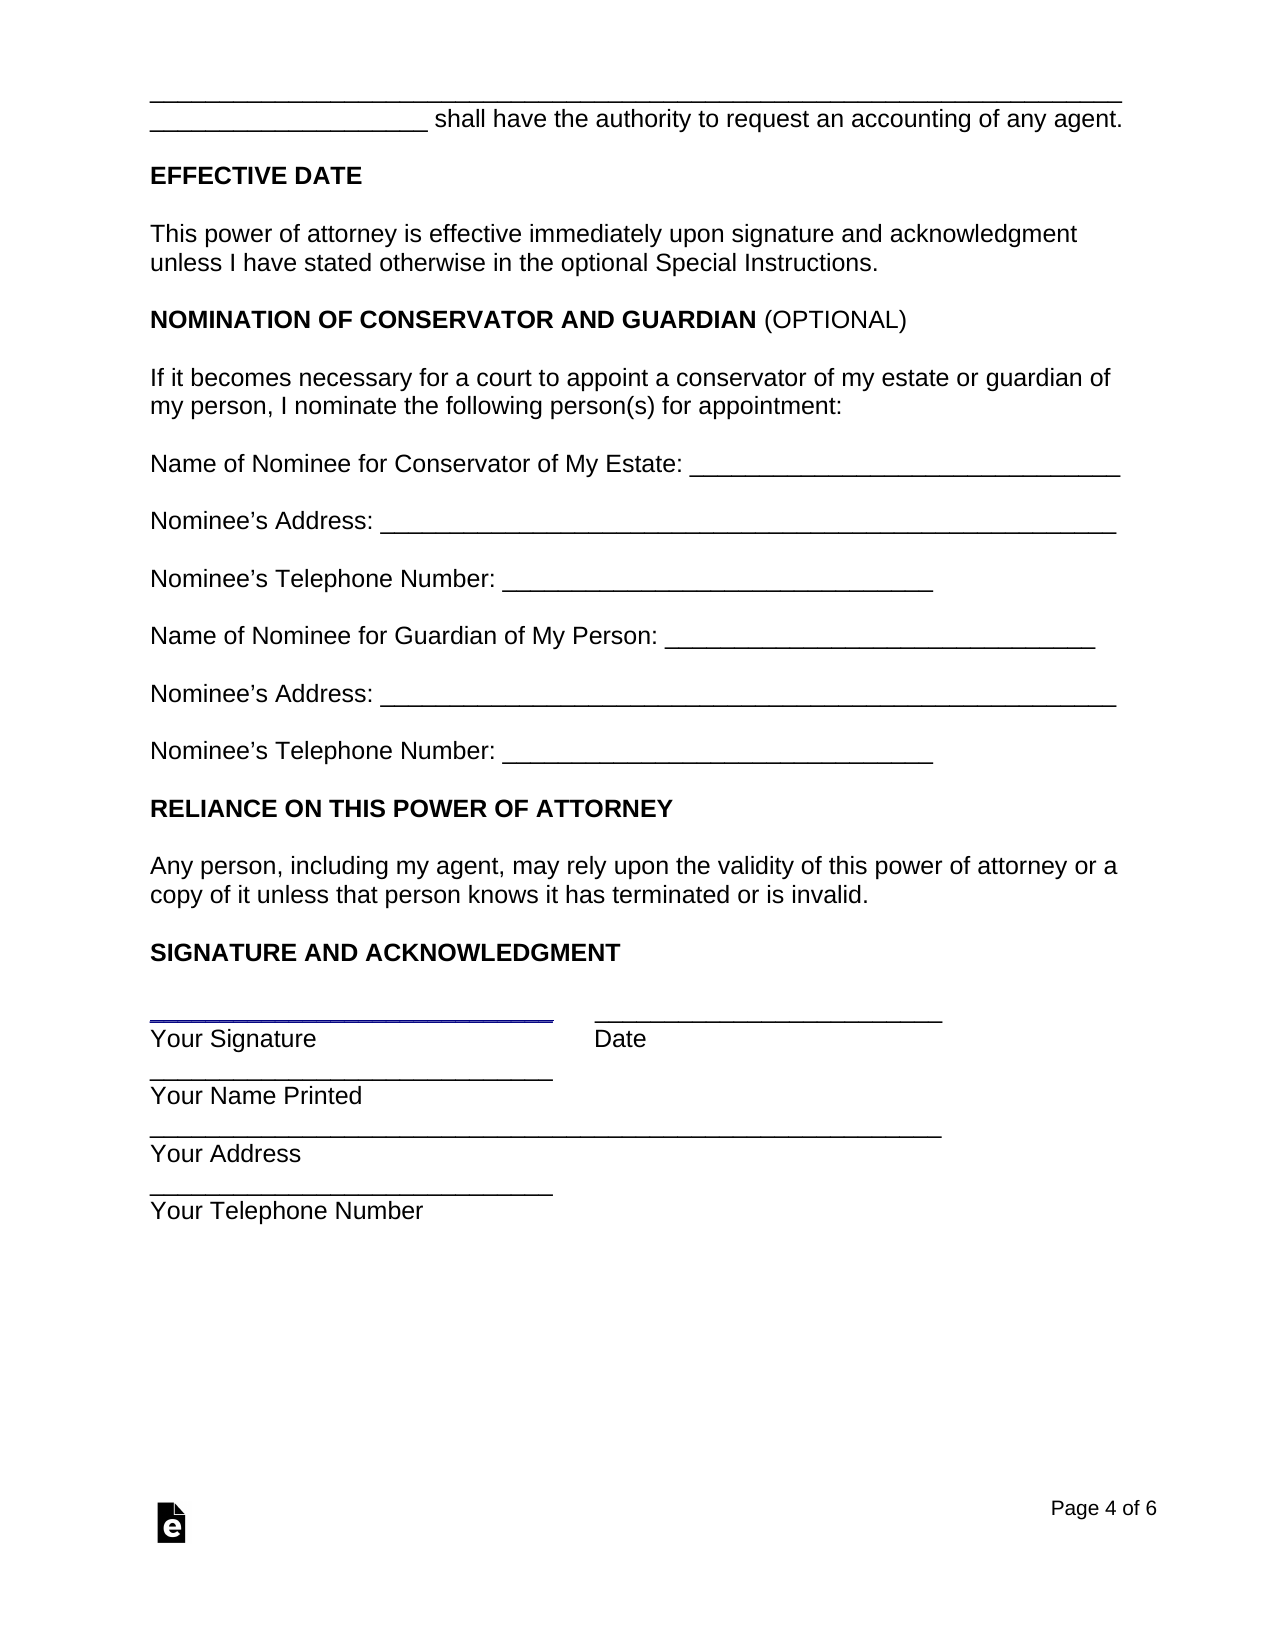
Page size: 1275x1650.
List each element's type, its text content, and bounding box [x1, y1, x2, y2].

text RELIANCE ON THIS POWER OF ATTORNEY [150, 794, 1125, 822]
text Any person, including my agent, may rely upon the validity of this power of attorney or a copy of it unless that person knows it has terminated or is invalid. [150, 851, 1125, 909]
text If it becomes necessary for a court to appoint a conservator of my estate or guardian of my person, I nominate the following person(s) for appointment: [150, 362, 1125, 420]
text Your Address [150, 1139, 1125, 1167]
text ______________________________________________________________________ [150, 75, 1125, 104]
text Nominee’s Telephone Number: _______________________________ [150, 564, 1125, 592]
text Your Telephone Number [150, 1196, 1125, 1225]
text ____________________ shall have the authority to request an accounting of any agent. [150, 104, 1125, 132]
text Name of Nominee for Guardian of My Person: _______________________________ [150, 621, 1125, 650]
text Nominee’s Address: _____________________________________________________ [150, 506, 1125, 535]
text Your Name Printed [150, 1081, 1125, 1110]
text Nominee’s Telephone Number: _______________________________ [150, 736, 1125, 765]
text _________________________________________________________ [150, 1110, 1125, 1139]
text NOMINATION OF CONSERVATOR AND GUARDIAN (OPTIONAL) [150, 305, 1125, 334]
text _____________________________ _________________________ [150, 995, 1125, 1024]
text Nominee’s Address: _____________________________________________________ [150, 679, 1125, 707]
text _____________________________ [150, 1052, 1125, 1081]
text Your Signature Date [150, 1024, 1125, 1052]
text SIGNATURE AND ACKNOWLEDGMENT [150, 937, 1125, 966]
text _____________________________ [150, 1167, 1125, 1196]
text EFFECTIVE DATE [150, 161, 1125, 190]
text Name of Nominee for Conservator of My Estate: _______________________________ [150, 449, 1125, 477]
text This power of attorney is effective immediately upon signature and acknowledgment unless I have stated otherwise in the optional Special Instructions. [150, 219, 1125, 276]
